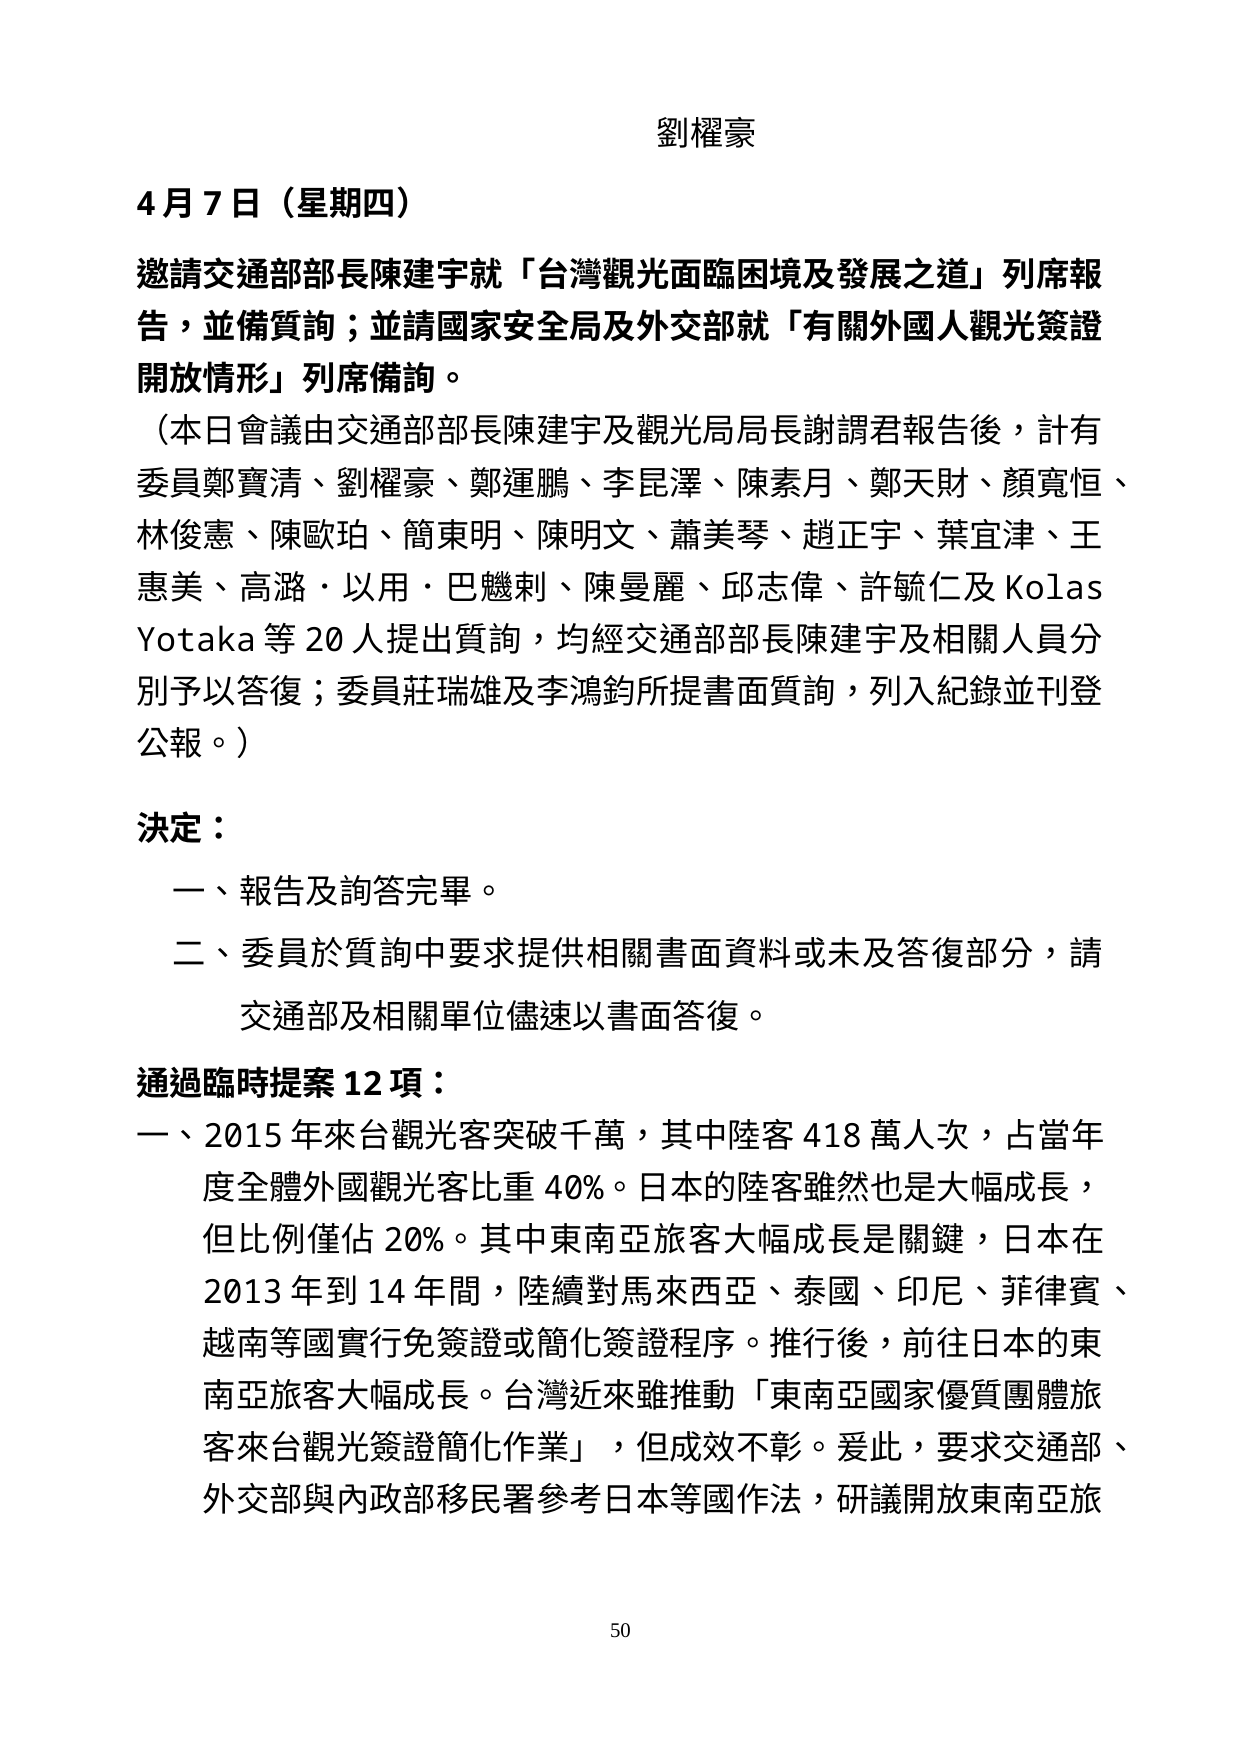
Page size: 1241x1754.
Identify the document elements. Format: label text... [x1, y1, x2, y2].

text 一、2015年來台觀光客突破千萬，其中陸客418萬人次，占當年度全體外國觀光客比重40%。日本的陸客雖然也是大幅成長，但比例僅佔20%。其中東南亞旅客大幅成長是關鍵，日本在2013年到14年間，陸續對馬來西亞、泰國、印尼、菲律賓、越南等國實行免簽證或簡化簽證程序。推行後，前往日本的東南亞旅客大幅成長。台灣近來雖推動「東南亞國家優質團體旅客來台觀光簽證簡化作業」，但成效不彰。爰此，要求交通部、外交部與內政部移民署參考日本等國作法，研議開放東南亞旅客來台72小時免簽措施，並於1個月內提出書面報告於立法院交通委員會。 [136, 1105, 1104, 1522]
text 一、報告及詢答完畢。 [136, 847, 1104, 909]
text 劉櫂豪 [523, 103, 1117, 155]
text 4月7日（星期四） [136, 174, 1104, 226]
text 二、委員於質詢中要求提供相關書面資料或未及答復部分，請交通部及相關單位儘速以書面答復。 [172, 909, 1104, 1034]
text （本日會議由交通部部長陳建宇及觀光局局長謝謂君報告後，計有委員鄭寶清、劉櫂豪、鄭運鵬、李昆澤、陳素月、鄭天財、顏寬恒、林俊憲、陳歐珀、簡東明、陳明文、蕭美琴、趙正宇、葉宜津、王惠美、高潞．以用．巴魕剌、陳曼麗、邱志偉、許毓仁及Kolas Yotaka等20人提出質詢，均經交通部部長陳建宇及相關人員分別予以答復；委員莊瑞雄及李鴻鈞所提書面質詢，列入紀錄並刊登公報。） [136, 401, 1104, 766]
text 決定： [136, 784, 1104, 847]
text 通過臨時提案12項： [136, 1053, 1104, 1105]
text 邀請交通部部長陳建宇就「台灣觀光面臨困境及發展之道」列席報告，並備質詢；並請國家安全局及外交部就「有關外國人觀光簽證開放情形」列席備詢。 [136, 245, 1104, 401]
